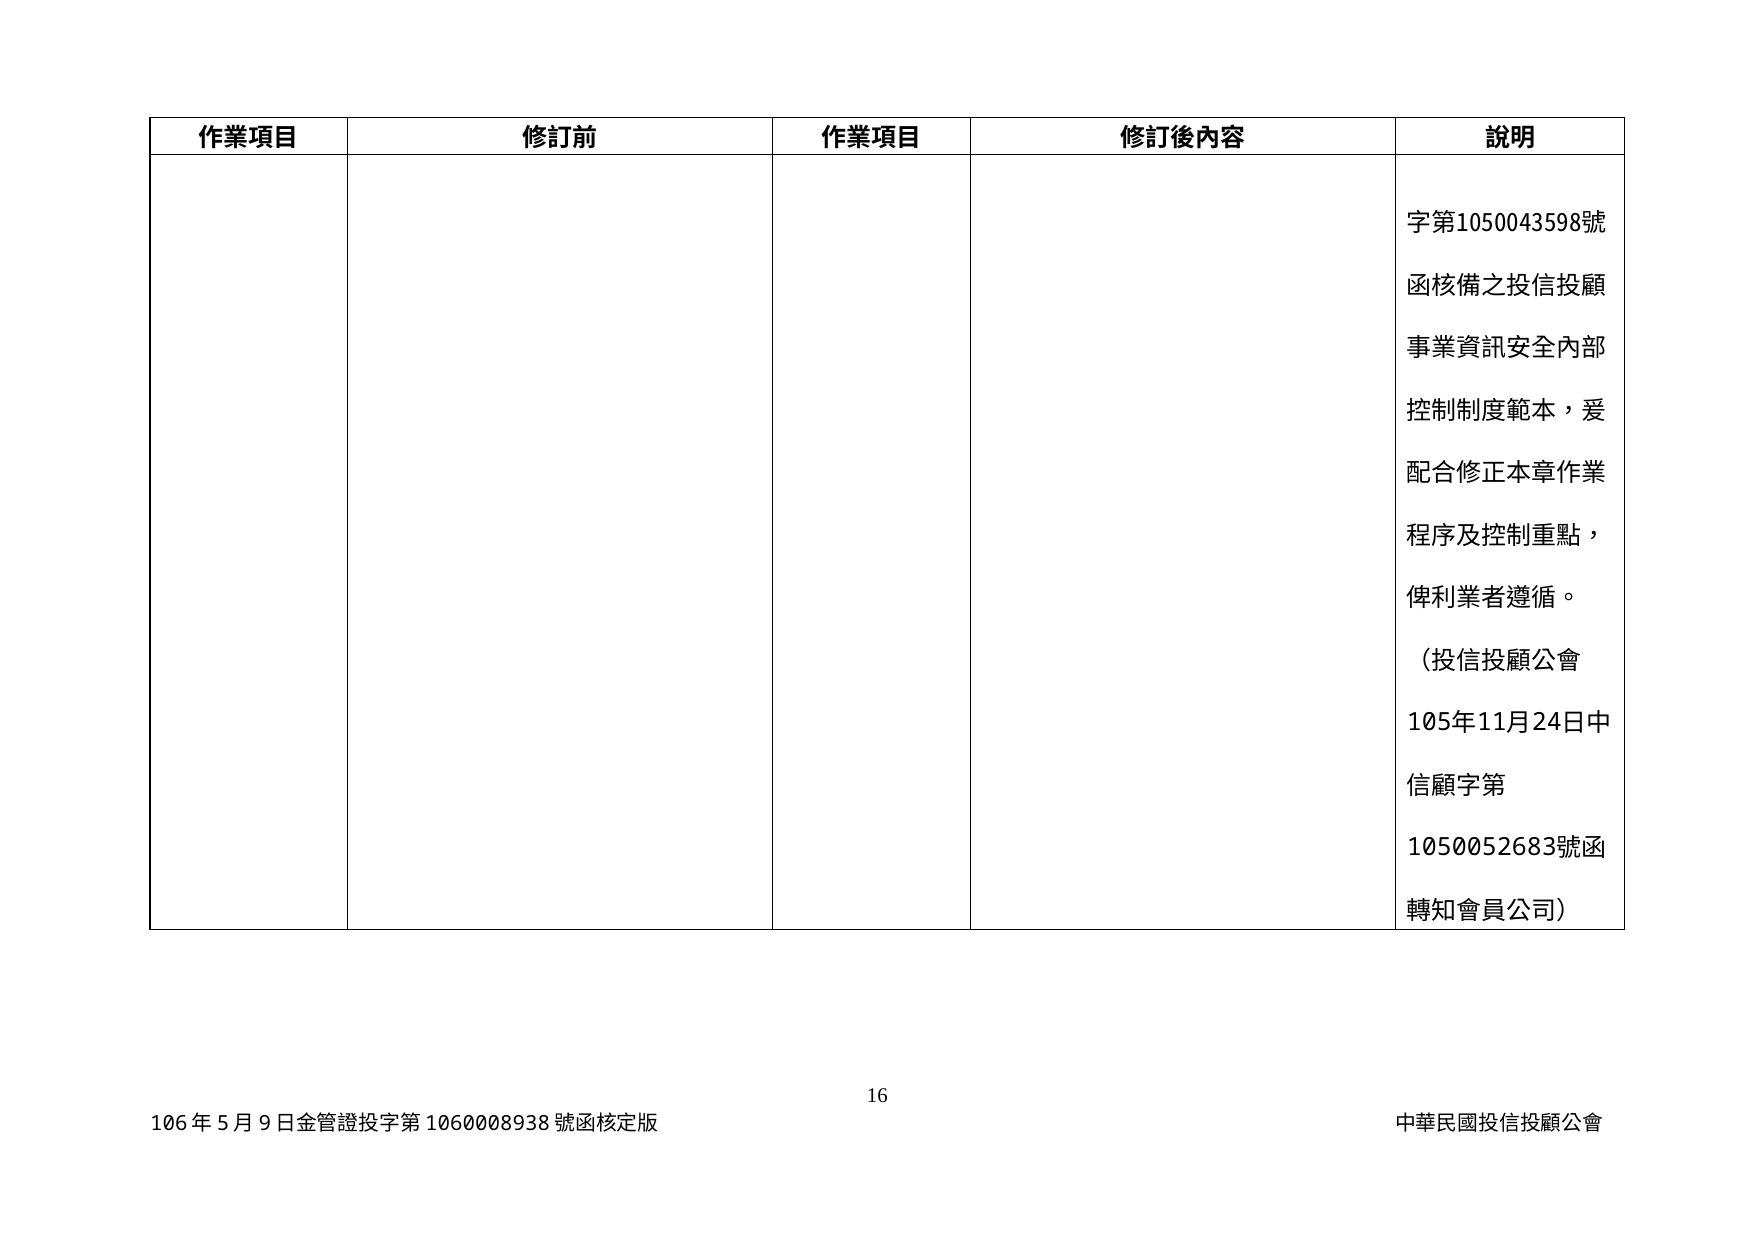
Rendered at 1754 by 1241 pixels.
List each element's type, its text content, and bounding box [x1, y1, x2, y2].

table_header 作業項目 [151, 118, 347, 154]
table_cell [773, 155, 970, 929]
table_header 修訂前 [348, 118, 772, 154]
table_cell [151, 155, 347, 929]
table_header 說明 [1396, 118, 1624, 154]
table_header 作業項目 [773, 118, 970, 154]
table_header 修訂後內容 [971, 118, 1395, 154]
table_cell 字第1050043598號函核備之投信投顧事業資訊安全內部控制制度範本，爰配合修正本章作業程序及控制重點，俾利業者遵循。（投信投顧公會105年11月24日中信顧字第1050052683號函轉知會員公司） [1396, 155, 1624, 929]
table_cell [348, 155, 772, 929]
table_cell [971, 155, 1395, 929]
